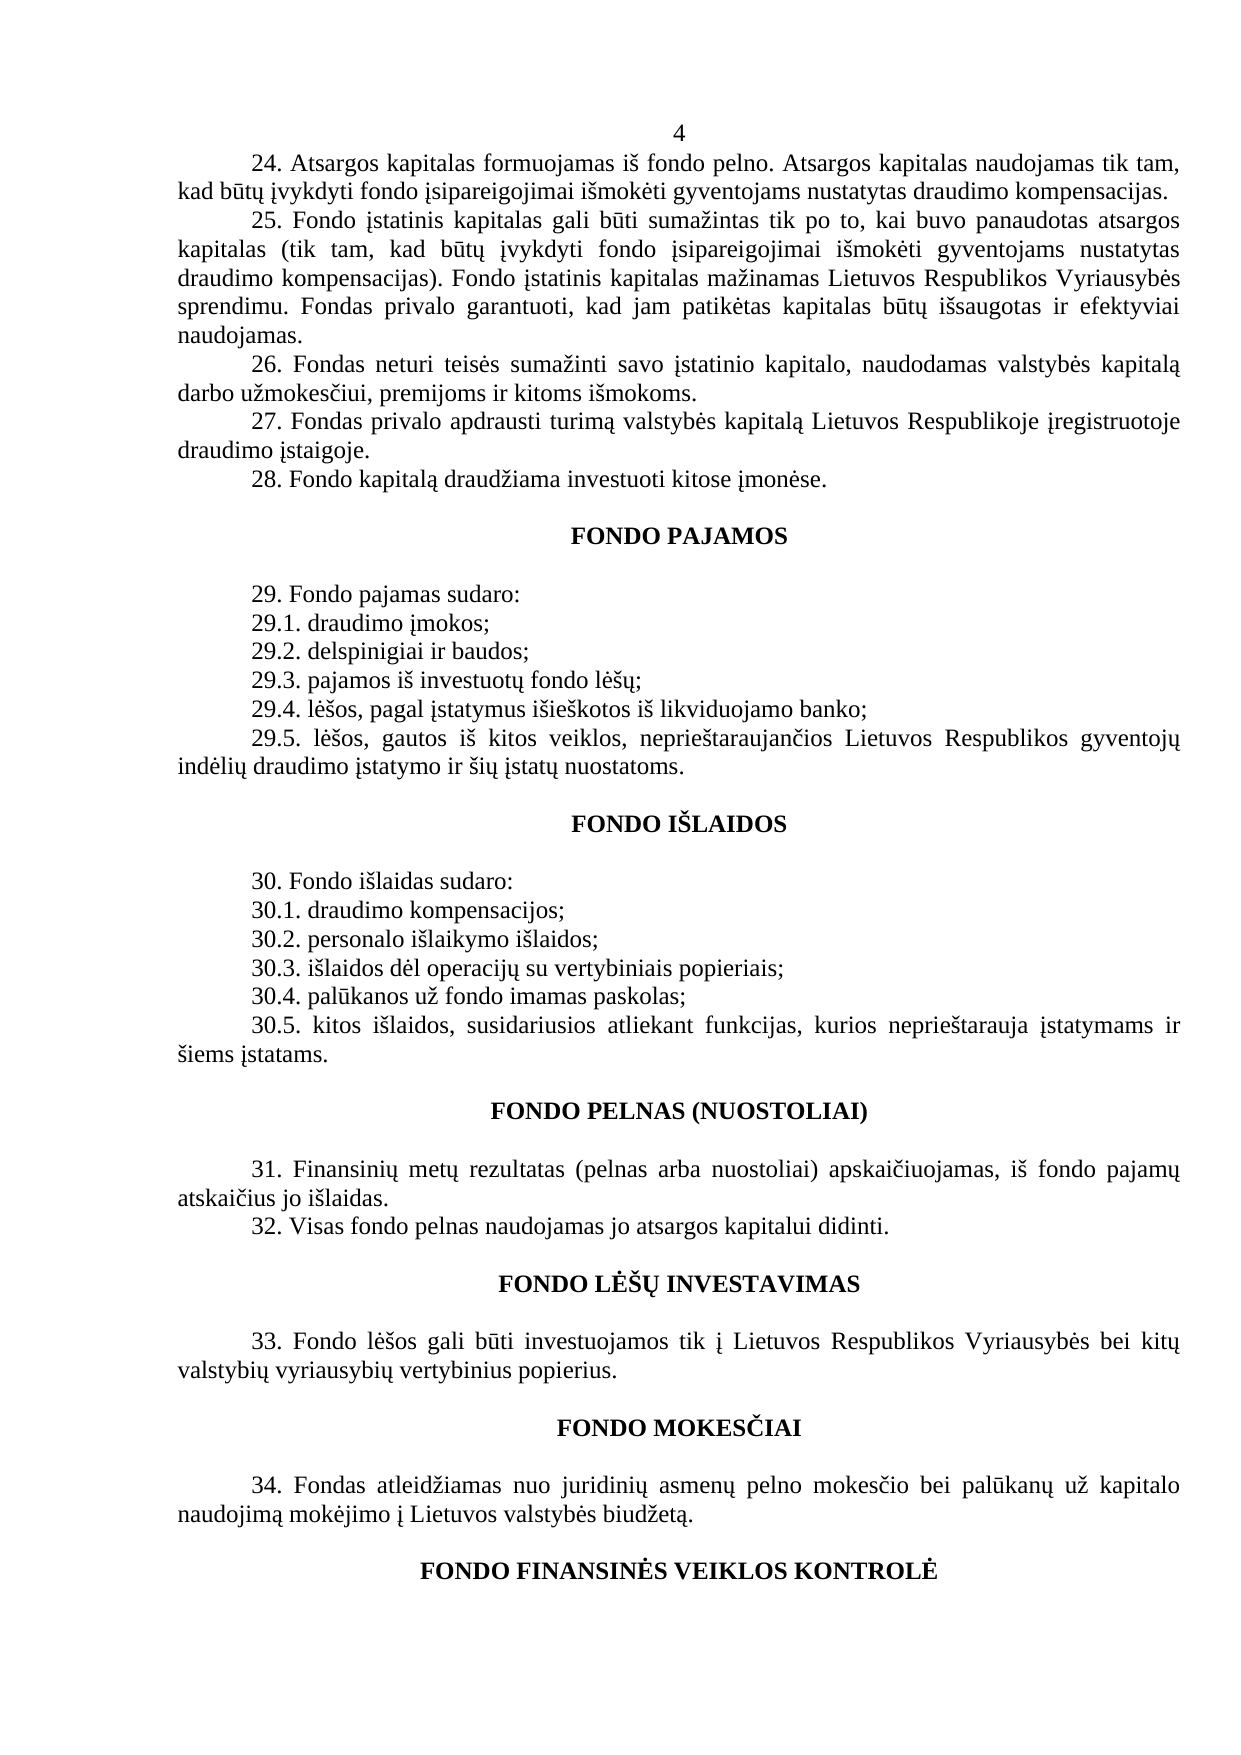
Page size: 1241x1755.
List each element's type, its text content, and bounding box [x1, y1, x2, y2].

text 28. Fondo kapitalą draudžiama investuoti kitose įmonėse. [177, 464, 1181, 493]
text 33. Fondo lėšos gali būti investuojamos tik į Lietuvos Respublikos Vyriausybės bei kitų valstybių vyriausybių vertybinius popierius. [177, 1326, 1181, 1384]
text 31. Finansinių metų rezultatas (pelnas arba nuostoliai) apskaičiuojamas, iš fondo pajamų atskaičius jo išlaidas. [177, 1154, 1181, 1211]
text 30. Fondo išlaidas sudaro: [177, 866, 1181, 895]
text Fondo pelnas (nuostoliai) [177, 1096, 1181, 1125]
text Fondo išlaidos [177, 809, 1181, 838]
text 29.1. draudimo įmokos; [177, 608, 1181, 636]
text 29. Fondo pajamas sudaro: [177, 579, 1181, 608]
text 29.5. lėšos, gautos iš kitos veiklos, neprieštaraujančios Lietuvos Respublikos gyventojų indėlių draudimo įstatymo ir šių įstatų nuostatoms. [177, 723, 1181, 780]
text 30.1. draudimo kompensacijos; [177, 895, 1181, 924]
text Fondo mokesčiai [177, 1413, 1181, 1441]
text Fondo lėšų investavimas [177, 1269, 1181, 1298]
text 29.4. lėšos, pagal įstatymus išieškotos iš likviduojamo banko; [177, 694, 1181, 723]
text Fondo pajamos [177, 521, 1181, 550]
text 29.2. delspinigiai ir baudos; [177, 636, 1181, 665]
text 26. Fondas neturi teisės sumažinti savo įstatinio kapitalo, naudodamas valstybės kapitalą darbo užmokesčiui, premijoms ir kitoms išmokoms. [177, 349, 1181, 406]
text 30.4. palūkanos už fondo imamas paskolas; [177, 981, 1181, 1010]
text 34. Fondas atleidžiamas nuo juridinių asmenų pelno mokesčio bei palūkanų už kapitalo naudojimą mokėjimo į Lietuvos valstybės biudžetą. [177, 1470, 1181, 1528]
text 30.2. personalo išlaikymo išlaidos; [177, 924, 1181, 953]
text 29.3. pajamos iš investuotų fondo lėšų; [177, 665, 1181, 694]
text 32. Visas fondo pelnas naudojamas jo atsargos kapitalui didinti. [177, 1211, 1181, 1240]
text 30.5. kitos išlaidos, susidariusios atliekant funkcijas, kurios neprieštarauja įstatymams ir šiems įstatams. [177, 1010, 1181, 1068]
text 25. Fondo įstatinis kapitalas gali būti sumažintas tik po to, kai buvo panaudotas atsargos kapitalas (tik tam, kad būtų įvykdyti fondo įsipareigojimai išmokėti gyventojams nustatytas draudimo kompensacijas). Fondo įstatinis kapitalas mažinamas Lietuvos Respublikos Vyriausybės sprendimu. Fondas privalo garantuoti, kad jam patikėtas kapitalas būtų išsaugotas ir efektyviai naudojamas. [177, 205, 1181, 349]
text 27. Fondas privalo apdrausti turimą valstybės kapitalą Lietuvos Respublikoje įregistruotoje draudimo įstaigoje. [177, 406, 1181, 464]
text Fondo finansinės veiklos kontrolė [177, 1556, 1181, 1585]
text 24. Atsargos kapitalas formuojamas iš fondo pelno. Atsargos kapitalas naudojamas tik tam, kad būtų įvykdyti fondo įsipareigojimai išmokėti gyventojams nustatytas draudimo kompensacijas. [177, 148, 1181, 205]
text 30.3. išlaidos dėl operacijų su vertybiniais popieriais; [177, 953, 1181, 981]
